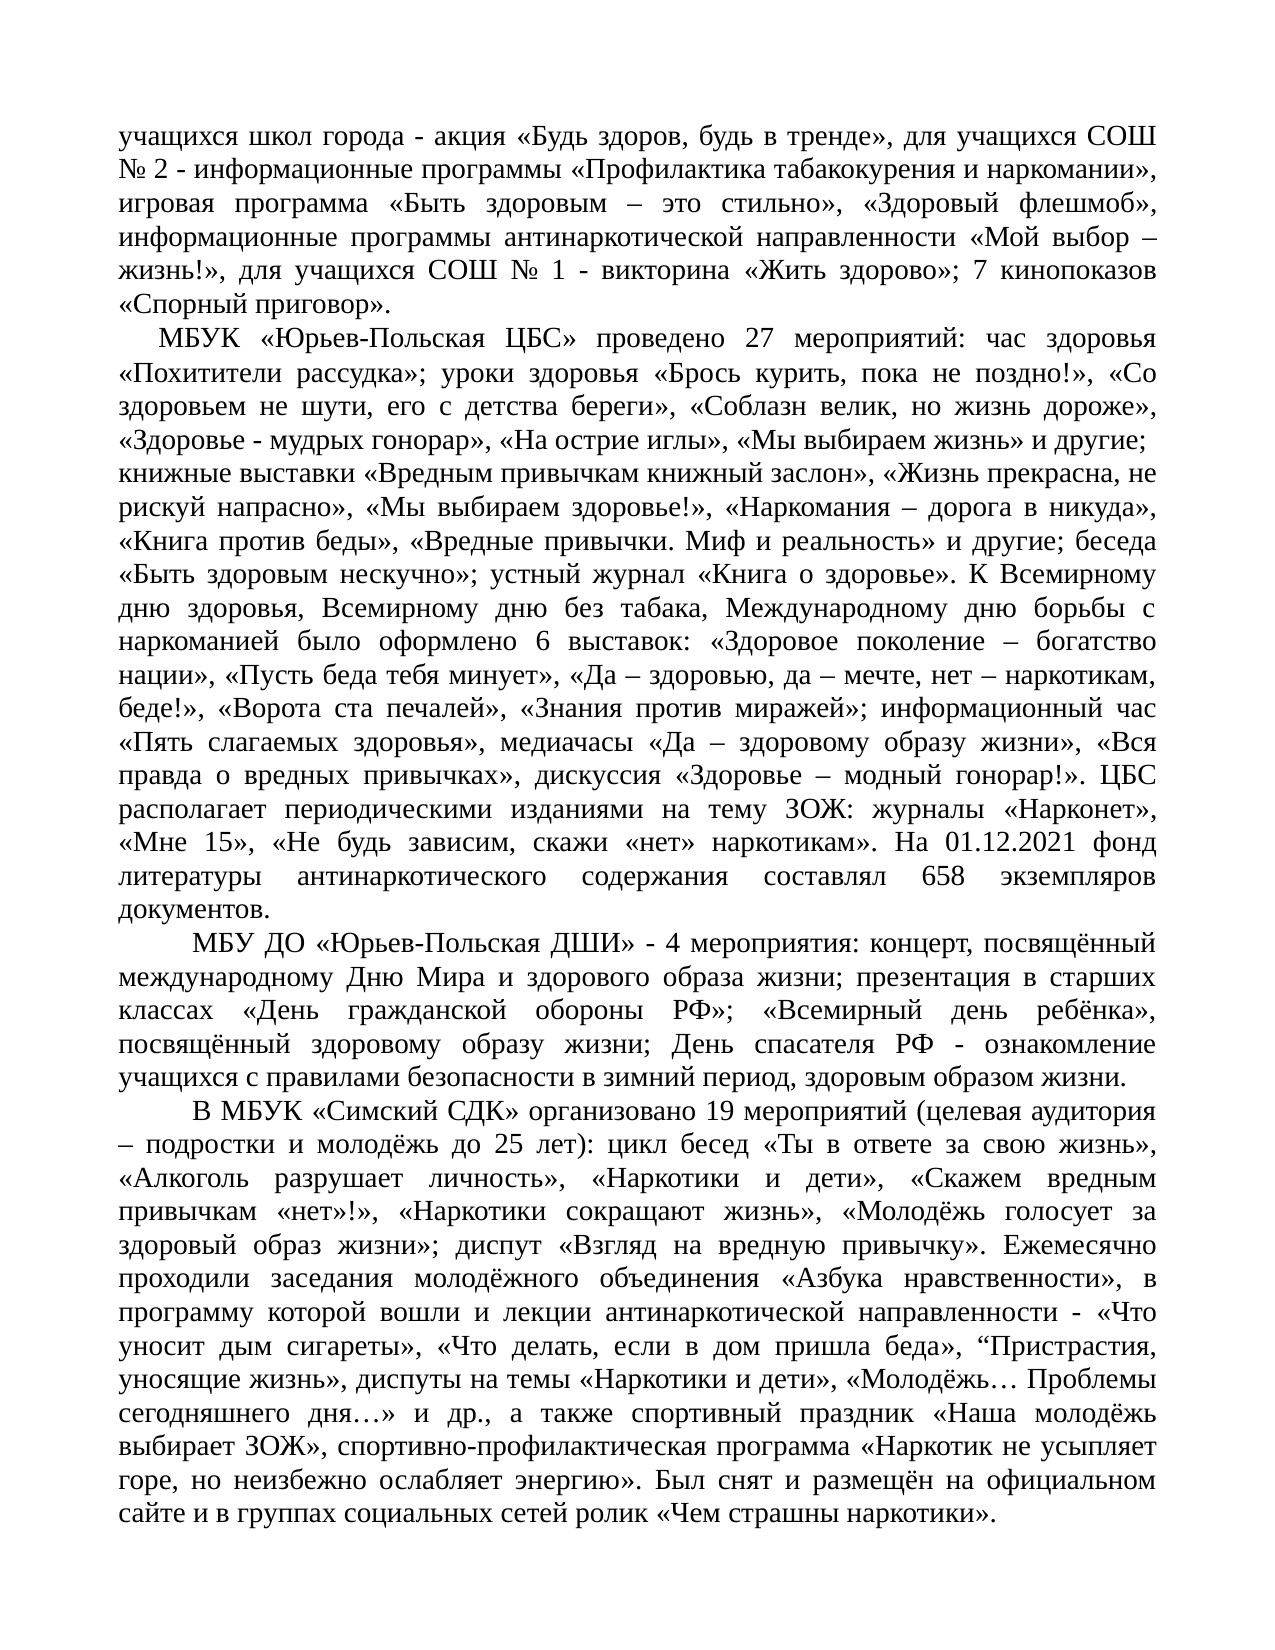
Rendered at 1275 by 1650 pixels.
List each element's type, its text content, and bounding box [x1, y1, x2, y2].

text МБУК «Юрьев-Польская ЦБС» проведено 27 мероприятий: час здоровья «Похитители рассудка»; уроки здоровья «Брось курить, пока не поздно!», «Со здоровьем не шути, его с детства береги», «Соблазн велик, но жизнь дороже», «Здоровье - мудрых гонорар», «На острие иглы», «Мы выбираем жизнь» и другие; [118, 319, 1157, 456]
text книжные выставки «Вредным привычкам книжный заслон», «Жизнь прекрасна, не рискуй напрасно», «Мы выбираем здоровье!», «Наркомания – дорога в никуда», «Книга против беды», «Вредные привычки. Миф и реальность» и другие; беседа «Быть здоровым нескучно»; устный журнал «Книга о здоровье». К Всемирному дню здоровья, Всемирному дню без табака, Международному дню борьбы с наркоманией было оформлено 6 выставок: «Здоровое поколение – богатство нации», «Пусть беда тебя минует», «Да – здоровью, да – мечте, нет – наркотикам, беде!», «Ворота ста печалей», «Знания против миражей»; информационный час «Пять слагаемых здоровья», медиачасы «Да – здоровому образу жизни», «Вся правда о вредных привычках», дискуссия «Здоровье – модный гонорар!». ЦБС располагает периодическими изданиями на тему ЗОЖ: журналы «Нарконет», «Мне 15», «Не будь зависим, скажи «нет» наркотикам». На 01.12.2021 фонд литературы антинаркотического содержания составлял 658 экземпляров документов. [118, 456, 1157, 925]
text МБУ ДО «Юрьев-Польская ДШИ» - 4 мероприятия: концерт, посвящённый международному Дню Мира и здорового образа жизни; презентация в старших классах «День гражданской обороны РФ»; «Всемирный день ребёнка», посвящённый здоровому образу жизни; День спасателя РФ - ознакомление учащихся с правилами безопасности в зимний период, здоровым образом жизни. [118, 925, 1157, 1093]
text учащихся школ города - акция «Будь здоров, будь в тренде», для учащихся СОШ № 2 - информационные программы «Профилактика табакокурения и наркомании», игровая программа «Быть здоровым – это стильно», «Здоровый флешмоб», информационные программы антинаркотической направленности «Мой выбор – жизнь!», для учащихся СОШ № 1 - викторина «Жить здорово»; 7 кинопоказов «Спорный приговор». [118, 118, 1157, 319]
text В МБУК «Симский СДК» организовано 19 мероприятий (целевая аудитория – подростки и молодёжь до 25 лет): цикл бесед «Ты в ответе за свою жизнь», «Алкоголь разрушает личность», «Наркотики и дети», «Скажем вредным привычкам «нет»!», «Наркотики сокращают жизнь», «Молодёжь голосует за здоровый образ жизни»; диспут «Взгляд на вредную привычку». Ежемесячно проходили заседания молодёжного объединения «Азбука нравственности», в программу которой вошли и лекции антинаркотической направленности - «Что уносит дым сигареты», «Что делать, если в дом пришла беда», “Пристрастия, уносящие жизнь», диспуты на темы «Наркотики и дети», «Молодёжь… Проблемы сегодняшнего дня…» и др., а также спортивный праздник «Наша молодёжь выбирает ЗОЖ», спортивно-профилактическая программа «Наркотик не усыпляет горе, но неизбежно ослабляет энергию». Был снят и размещён на официальном сайте и в группах социальных сетей ролик «Чем страшны наркотики». [118, 1093, 1157, 1529]
